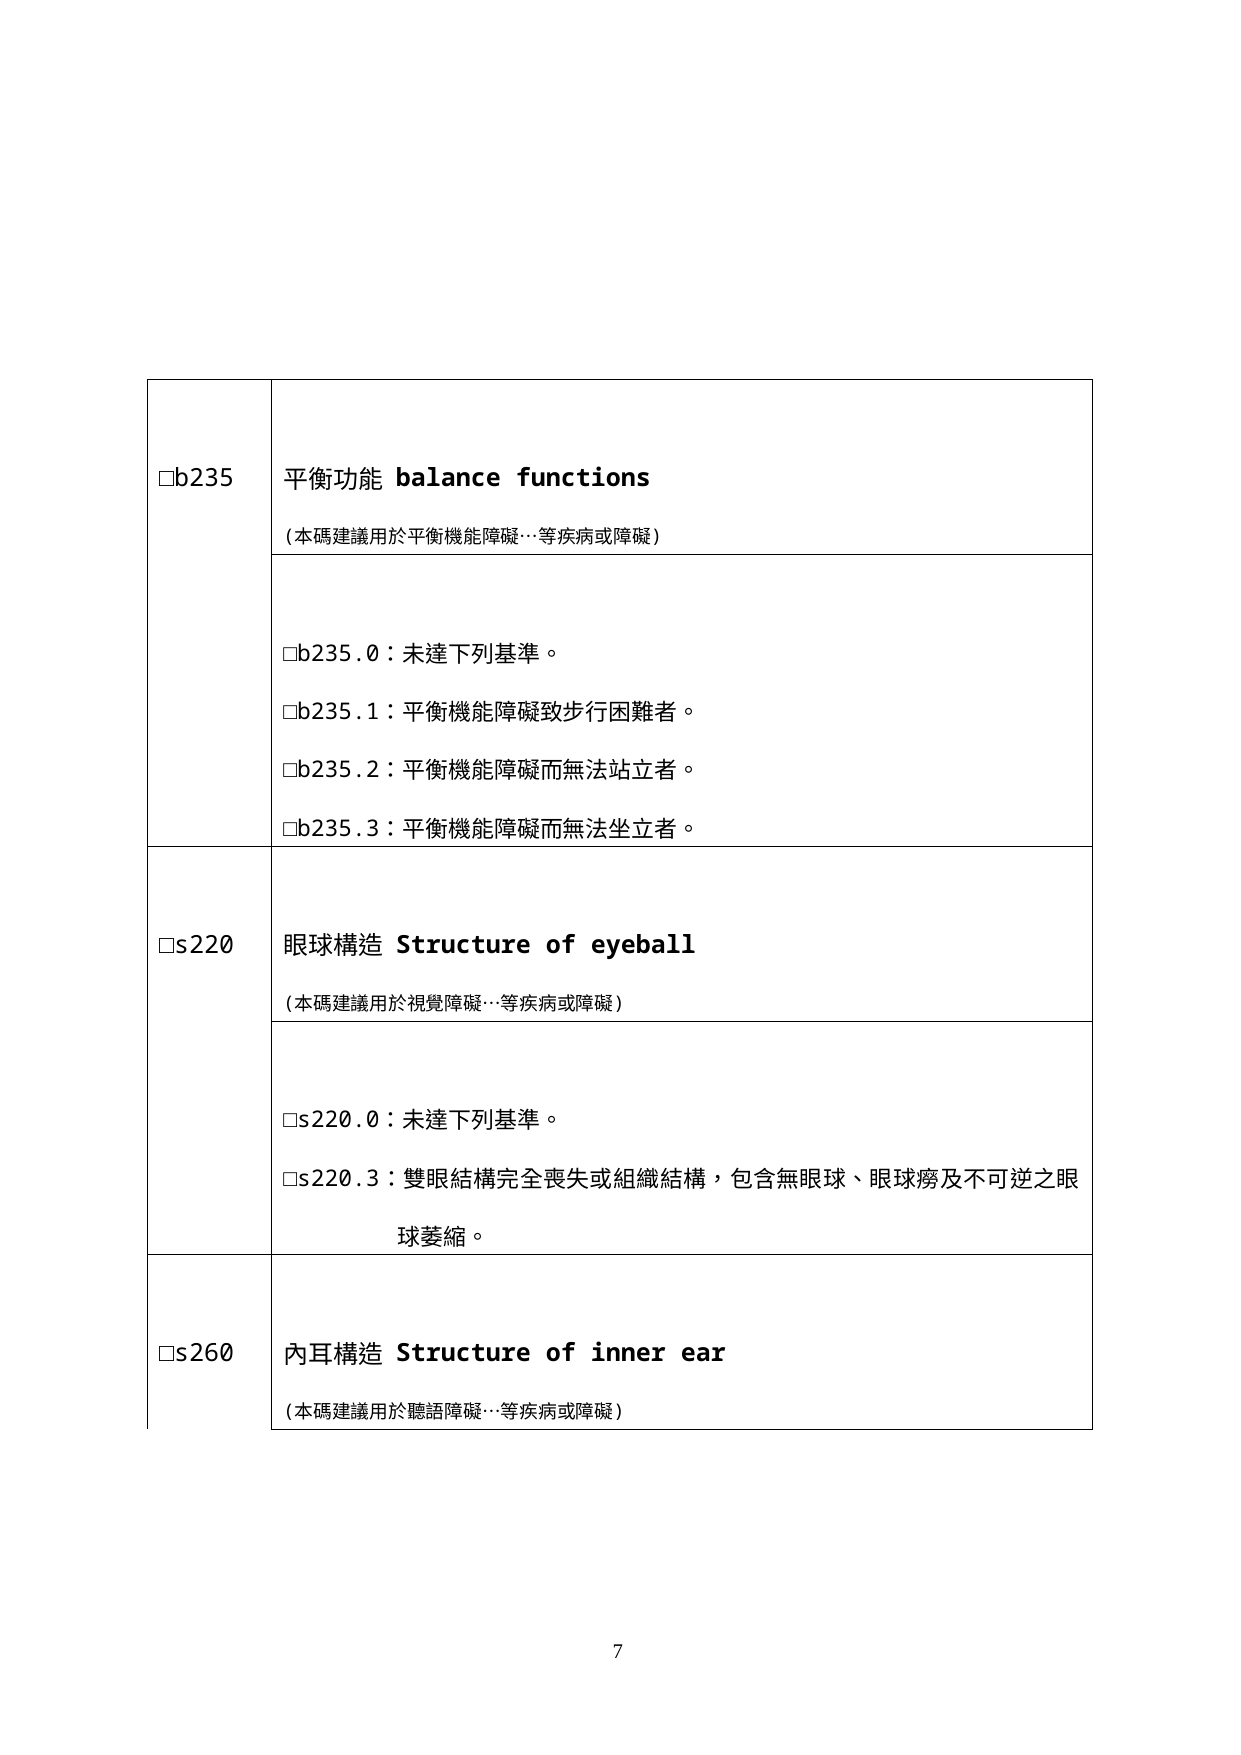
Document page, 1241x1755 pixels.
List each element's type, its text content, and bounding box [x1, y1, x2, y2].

table_header 平衡功能 balance functions (本碼建議用於平衡機能障礙…等疾病或障礙) [272, 380, 1092, 554]
table_cell 內耳構造 Structure of inner ear (本碼建議用於聽語障礙…等疾病或障礙) [272, 1255, 1092, 1429]
table_cell □b235.0：未達下列基準。 □b235.1：平衡機能障礙致步行困難者。 □b235.2：平衡機能障礙而無法站立者。 □b235.3：平衡機能障礙而無法坐立者。 [272, 555, 1092, 846]
table_cell 眼球構造 Structure of eyeball (本碼建議用於視覺障礙…等疾病或障礙) [272, 847, 1092, 1021]
table_cell □s260 [148, 1255, 271, 1429]
table_cell □s220 [148, 847, 271, 1254]
table_header □b235 [148, 380, 271, 846]
table_cell □s220.0：未達下列基準。 □s220.3：雙眼結構完全喪失或組織結構，包含無眼球、眼球癆及不可逆之眼球萎縮。 [272, 1022, 1092, 1254]
